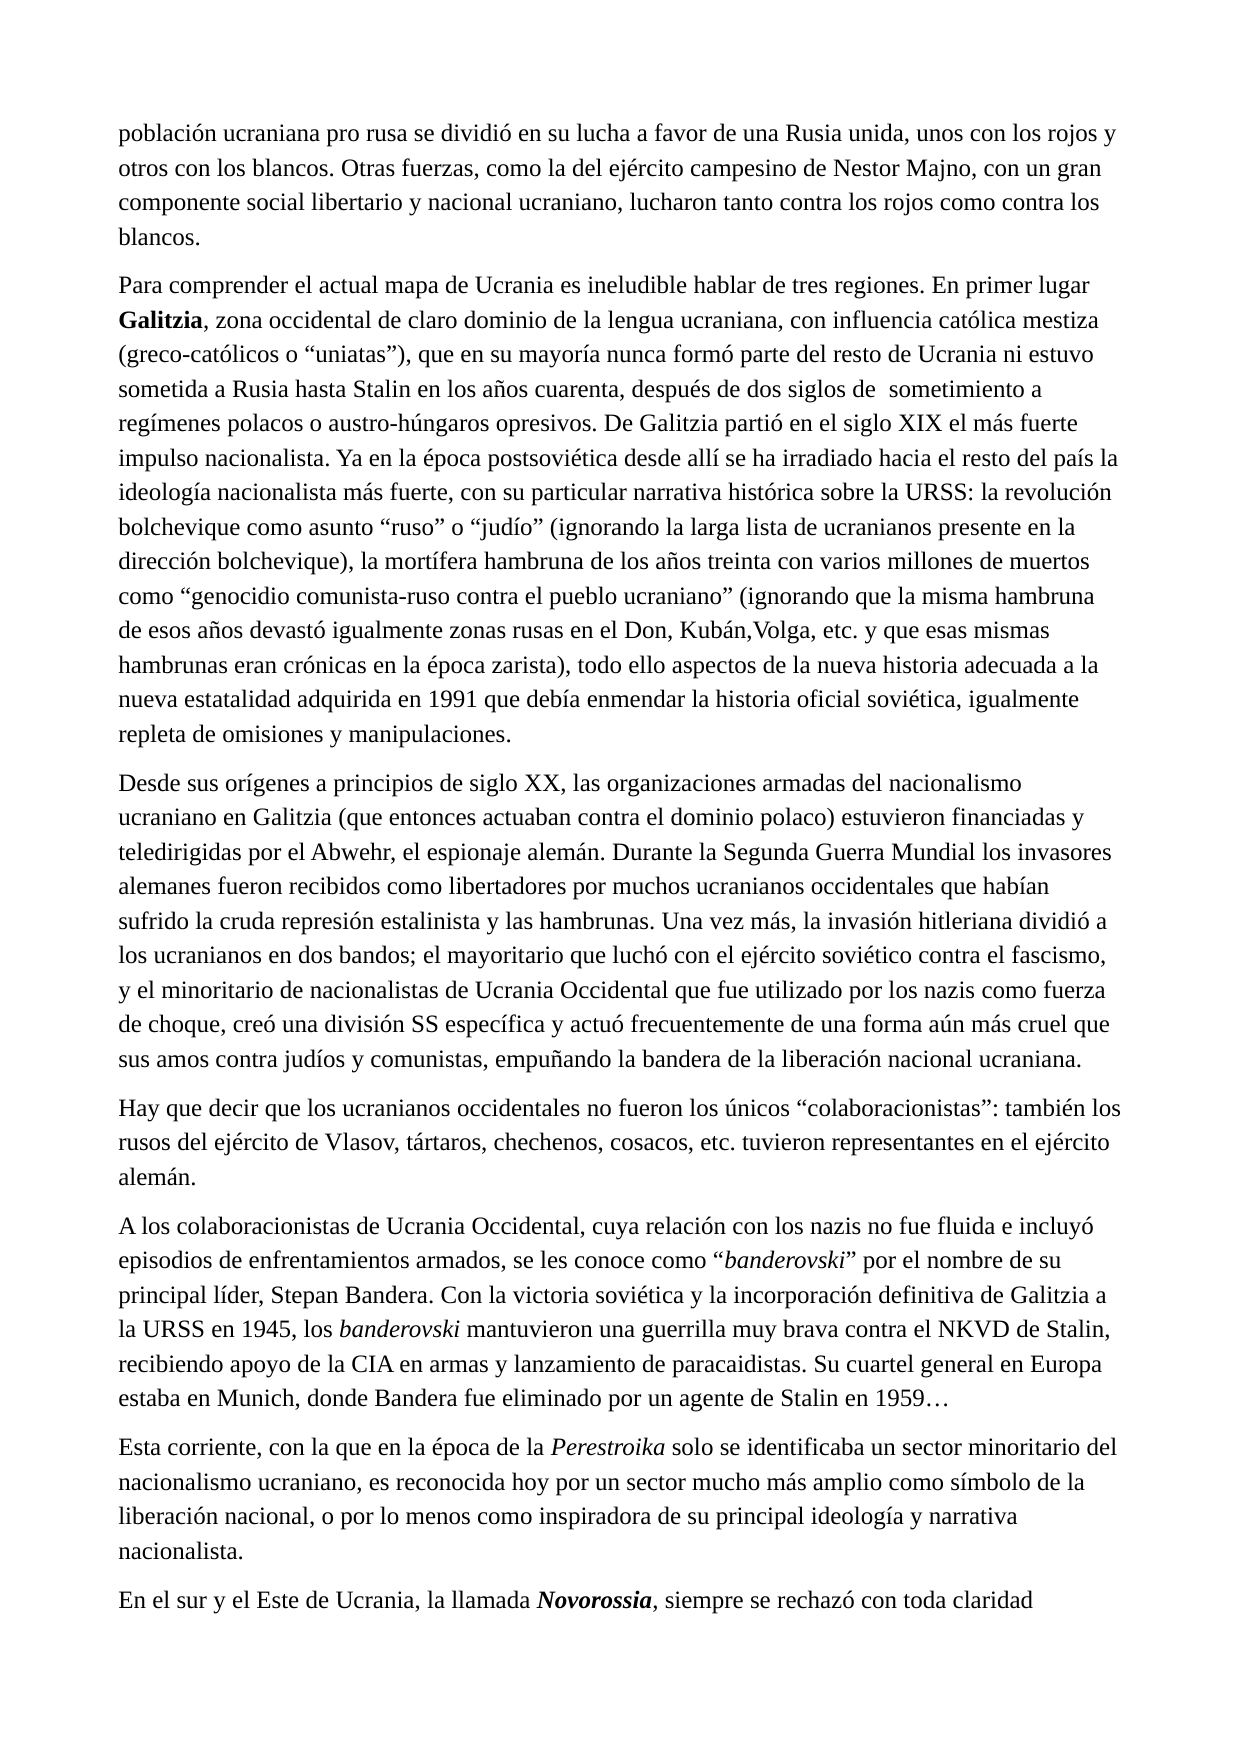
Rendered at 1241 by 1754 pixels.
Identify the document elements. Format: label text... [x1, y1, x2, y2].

text Desde sus orígenes a principios de siglo XX, las organizaciones armadas del nacionalismo ucraniano en Galitzia (que entonces actuaban contra el dominio polaco) estuvieron financiadas y teledirigidas por el Abwehr, el espionaje alemán. Durante la Segunda Guerra Mundial los invasores alemanes fueron recibidos como libertadores por muchos ucranianos occidentales que habían sufrido la cruda represión estalinista y las hambrunas. Una vez más, la invasión hitleriana dividió a los ucranianos en dos bandos; el mayoritario que luchó con el ejército soviético contra el fascismo, y el minoritario de nacionalistas de Ucrania Occidental que fue utilizado por los nazis como fuerza de choque, creó una división SS específica y actuó frecuentemente de una forma aún más cruel que sus amos contra judíos y comunistas, empuñando la bandera de la liberación nacional ucraniana. [118, 768, 1122, 1072]
text población ucraniana pro rusa se dividió en su lucha a favor de una Rusia unida, unos con los rojos y otros con los blancos. Otras fuerzas, como la del ejército campesino de Nestor Majno, con un gran componente social libertario y nacional ucraniano, lucharon tanto contra los rojos como contra los blancos. [118, 118, 1122, 250]
text Hay que decir que los ucranianos occidentales no fueron los únicos “colaboracionistas”: también los rusos del ejército de Vlasov, tártaros, chechenos, cosacos, etc. tuvieron representantes en el ejército alemán. [118, 1093, 1122, 1191]
text A los colaboracionistas de Ucrania Occidental, cuya relación con los nazis no fue fluida e incluyó episodios de enfrentamientos armados, se les conoce como “banderovski” por el nombre de su principal líder, Stepan Bandera. Con la victoria soviética y la incorporación definitiva de Galitzia a la URSS en 1945, los banderovski mantuvieron una guerrilla muy brava contra el NKVD de Stalin, recibiendo apoyo de la CIA en armas y lanzamiento de paracaidistas. Su cuartel general en Europa estaba en Munich, donde Bandera fue eliminado por un agente de Stalin en 1959… [118, 1211, 1122, 1412]
text En el sur y el Este de Ucrania, la llamada Novorossia, siempre se rechazó con toda claridad [118, 1585, 1122, 1613]
text Esta corriente, con la que en la época de la Perestroika solo se identificaba un sector minoritario del nacionalismo ucraniano, es reconocida hoy por un sector mucho más amplio como símbolo de la liberación nacional, o por lo menos como inspiradora de su principal ideología y narrativa nacionalista. [118, 1432, 1122, 1564]
text Para comprender el actual mapa de Ucrania es ineludible hablar de tres regiones. En primer lugar Galitzia, zona occidental de claro dominio de la lengua ucraniana, con influencia católica mestiza (greco-católicos o “uniatas”), que en su mayoría nunca formó parte del resto de Ucrania ni estuvo sometida a Rusia hasta Stalin en los años cuarenta, después de dos siglos de sometimiento a regímenes polacos o austro-húngaros opresivos. De Galitzia partió en el siglo XIX el más fuerte impulso nacionalista. Ya en la época postsoviética desde allí se ha irradiado hacia el resto del país la ideología nacionalista más fuerte, con su particular narrativa histórica sobre la URSS: la revolución bolchevique como asunto “ruso” o “judío” (ignorando la larga lista de ucranianos presente en la dirección bolchevique), la mortífera hambruna de los años treinta con varios millones de muertos como “genocidio comunista-ruso contra el pueblo ucraniano” (ignorando que la misma hambruna de esos años devastó igualmente zonas rusas en el Don, Kubán,Volga, etc. y que esas mismas hambrunas eran crónicas en la época zarista), todo ello aspectos de la nueva historia adecuada a la nueva estatalidad adquirida en 1991 que debía enmendar la historia oficial soviética, igualmente repleta de omisiones y manipulaciones. [118, 271, 1122, 748]
